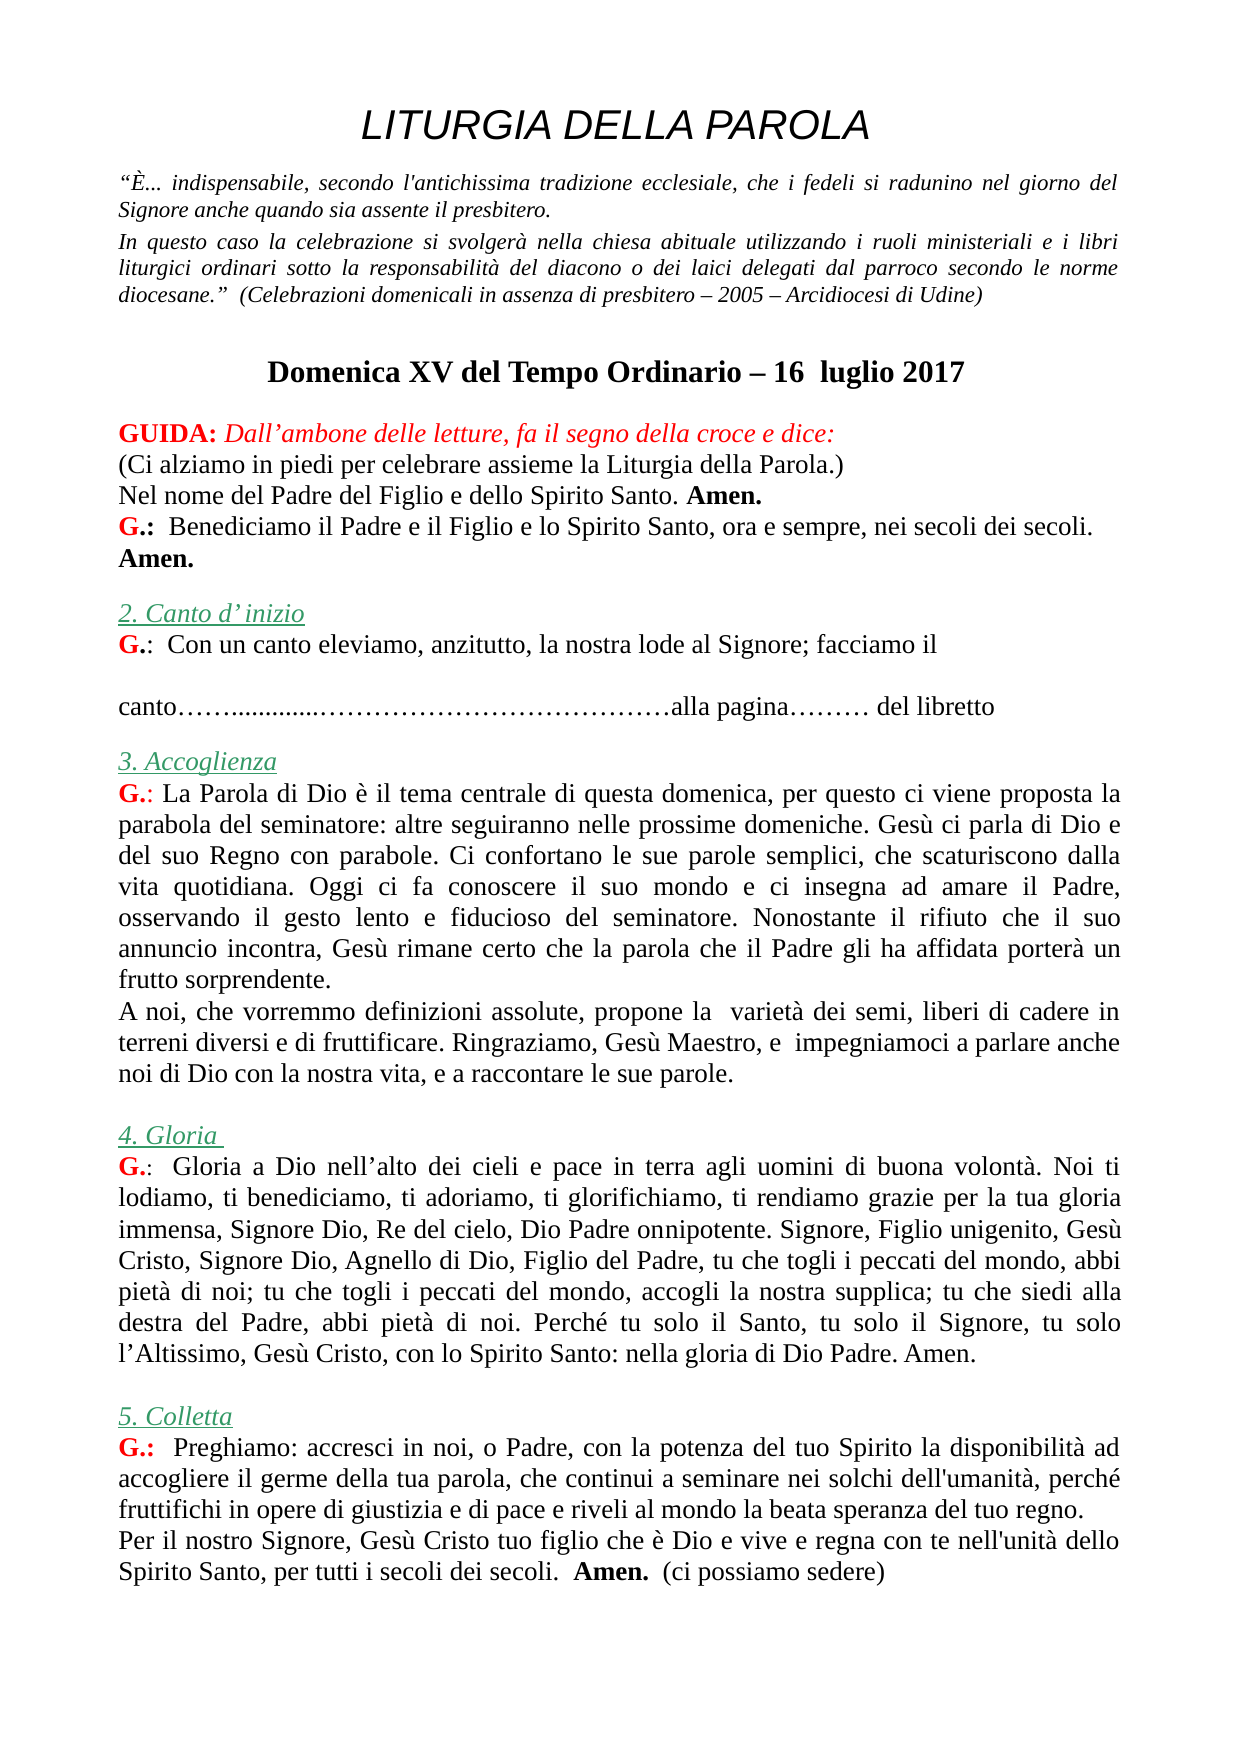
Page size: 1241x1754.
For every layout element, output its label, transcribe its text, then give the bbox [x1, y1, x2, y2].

text 4. Gloria [118, 1119, 1122, 1150]
text G.: La Parola di Dio è il tema centrale di questa domenica, per questo ci viene proposta la parabola del seminatore: altre seguiranno nelle prossime domeniche. Gesù ci parla di Dio e del suo Regno con parabole. Ci confortano le sue parole semplici, che scaturiscono dalla vita quotidiana. Oggi ci fa conoscere il suo mondo e ci insegna ad amare il Padre, osservando il gesto lento e fiducioso del seminatore. Nonostante il rifiuto che il suo annuncio incontra, Gesù rimane certo che la parola che il Padre gli ha affidata porterà un frutto sorprendente. [118, 777, 1122, 995]
text Domenica XV del Tempo Ordinario – 16 luglio 2017 [118, 354, 1122, 389]
text G.: Preghiamo: accresci in noi, o Padre, con la potenza del tuo Spirito la disponibilità ad accogliere il germe della tua parola, che continui a seminare nei solchi dell'umanità, perché fruttifichi in opere di giustizia e di pace e riveli al mondo la beata speranza del tuo regno. [118, 1431, 1122, 1524]
text 3. Accoglienza [118, 746, 1122, 777]
text Per il nostro Signore, Gesù Cristo tuo figlio che è Dio e vive e regna con te nell'unità dello Spirito Santo, per tutti i secoli dei secoli. Amen. (ci possiamo sedere) [118, 1524, 1122, 1586]
text LITURGIA DELLA PAROLA [118, 100, 1122, 148]
text “È... indispensabile, secondo l'antichissima tradizione ecclesiale, che i fedeli si radunino nel giorno del Signore anche quando sia assente il presbitero. [118, 169, 1122, 222]
text A noi, che vorremmo definizioni assolute, propone la varietà dei semi, liberi di cadere in terreni diversi e di fruttificare. Ringraziamo, Gesù Maestro, e impegniamoci a parlare anche noi di Dio con la nostra vita, e a raccontare le sue parole. [118, 995, 1122, 1088]
text G.: Con un canto eleviamo, anzitutto, la nostra lode al Signore; facciamo il [118, 628, 1122, 659]
text 2. Canto d’ inizio [118, 597, 1122, 628]
text 5. Colletta [118, 1399, 1122, 1431]
text G.: Gloria a Dio nell’alto dei cieli e pace in terra agli uomini di buona volontà. Noi ti lodiamo, ti benediciamo, ti adoriamo, ti glorifichia­mo, ti rendiamo grazie per la tua gloria immen­sa, Signore Dio, Re del cielo, Dio Padre on­nipotente. Signore, Figlio unigenito, Gesù Cri­sto, Signore Dio, Agnello di Dio, Figlio del Padre, tu che togli i peccati del mondo, abbi pietà di noi; tu che togli i peccati del mon­do, accogli la nostra supplica; tu che siedi alla destra del Padre, abbi pietà di noi. Perché tu solo il Santo, tu solo il Signore, tu solo l’Altissimo, Gesù Cristo, con lo Spirito Santo: nella gloria di Dio Padre. Amen. [118, 1150, 1122, 1368]
text canto…….............…………………………………alla pagina……… del libretto [118, 690, 1122, 721]
text Nel nome del Padre del Figlio e dello Spirito Santo. Amen. [118, 479, 1122, 511]
text GUIDA: Dall’ambone delle letture, fa il segno della croce e dice: [118, 417, 1122, 448]
text In questo caso la celebrazione si svolgerà nella chiesa abituale utilizzando i ruoli ministeriali e i libri liturgici ordinari sotto la responsabilità del diacono o dei laici delegati dal parroco secondo le norme diocesane.” (Celebrazioni domenicali in assenza di presbitero – 2005 – Arcidiocesi di Udine) [118, 228, 1122, 307]
text G.: Benediciamo il Padre e il Figlio e lo Spirito Santo, ora e sempre, nei secoli dei secoli. Amen. [118, 511, 1122, 573]
text (Ci alziamo in piedi per celebrare assieme la Liturgia della Parola.) [118, 448, 1122, 479]
